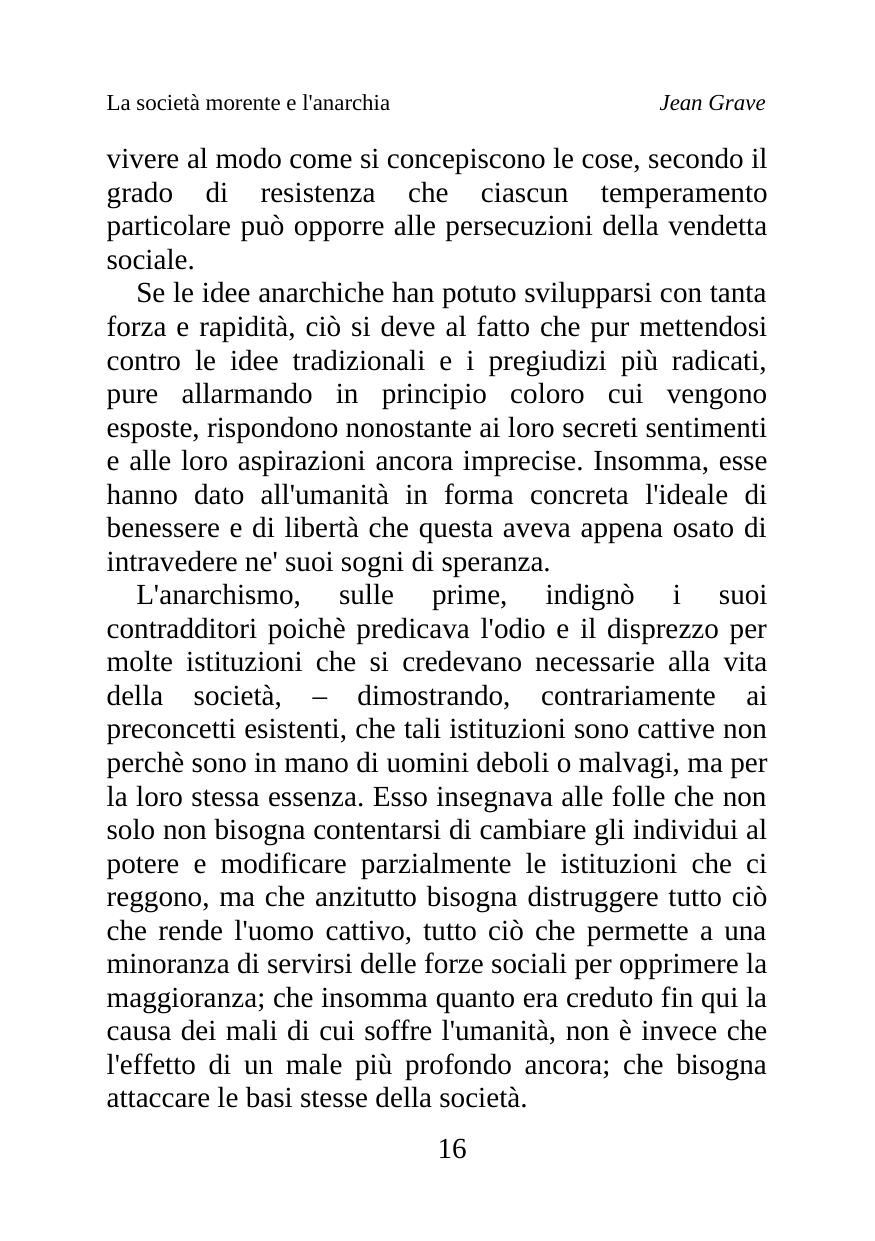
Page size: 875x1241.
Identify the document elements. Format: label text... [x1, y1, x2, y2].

text Se le idee anarchiche han potuto svilupparsi con tanta forza e rapidità, ciò si deve al fatto che pur mettendosi contro le idee tradizionali e i pregiudizi più radicati, pure allarmando in principio coloro cui vengono esposte, rispondono nonostante ai loro secreti sentimenti e alle loro aspirazioni ancora imprecise. Insomma, esse hanno dato all'umanità in forma concreta l'ideale di benessere e di libertà che questa aveva appena osato di intravedere ne' suoi sogni di speranza. [106, 276, 768, 577]
text L'anarchismo, sulle prime, indignò i suoi contradditori poichè predicava l'odio e il disprezzo per molte istituzioni che si credevano necessarie alla vita della società, – dimostrando, contrariamente ai preconcetti esistenti, che tali istituzioni sono cattive non perchè sono in mano di uomini deboli o malvagi, ma per la loro stessa essenza. Esso insegnava alle folle che non solo non bisogna contentarsi di cambiare gli individui al potere e modificare parzialmente le istituzioni che ci reggono, ma che anzitutto bisogna distruggere tutto ciò che rende l'uomo cattivo, tutto ciò che permette a una minoranza di servirsi delle forze sociali per opprimere la maggioranza; che insomma quanto era creduto fin qui la causa dei mali di cui soffre l'umanità, non è invece che l'effetto di un male più profondo ancora; che bisogna attaccare le basi stesse della società. [106, 577, 768, 1114]
text vivere al modo come si concepiscono le cose, secondo il grado di resistenza che ciascun temperamento particolare può opporre alle persecuzioni della vendetta sociale. [106, 141, 768, 276]
